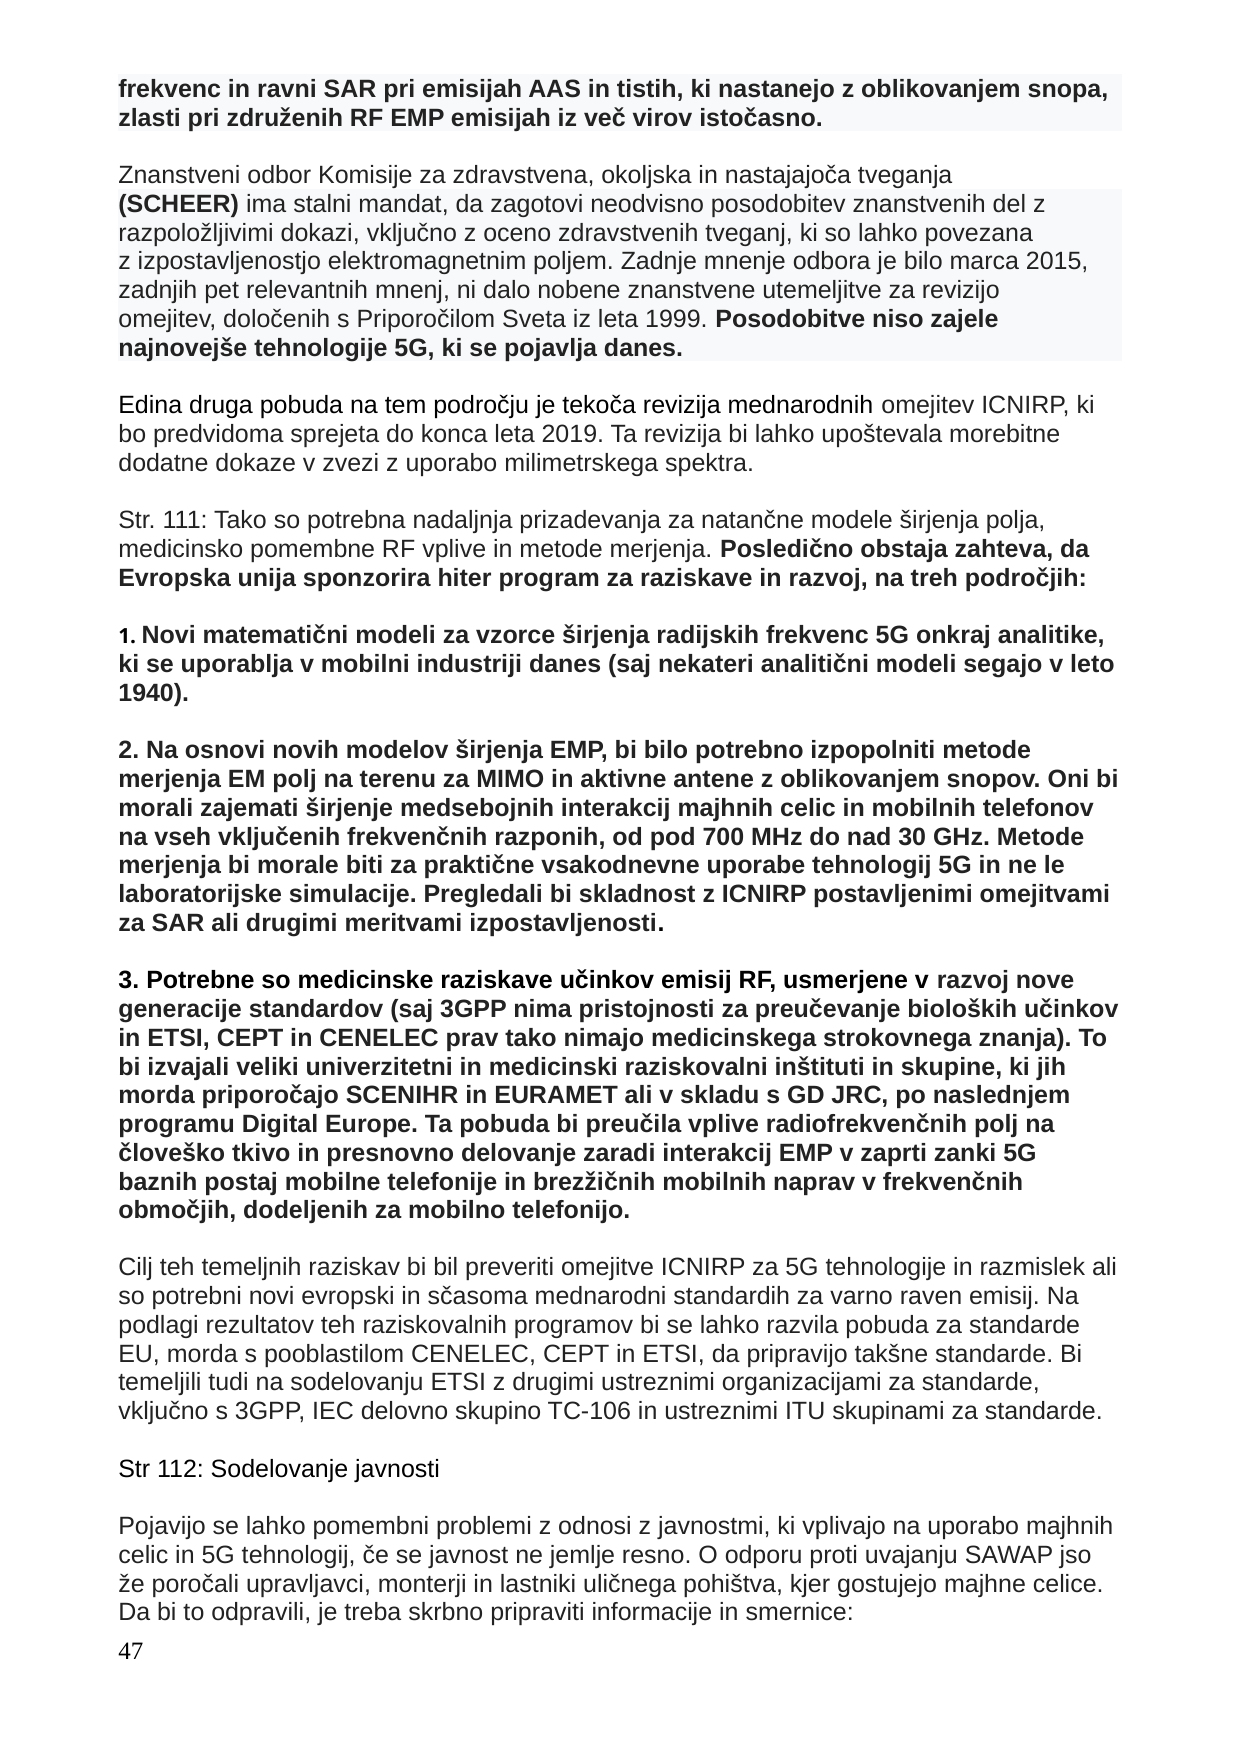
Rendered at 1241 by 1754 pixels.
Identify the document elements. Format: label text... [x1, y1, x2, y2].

text Edina druga pobuda na tem področju je tekoča revizija mednarodnih omejitev ICNIRP, ki bo predvidoma sprejeta do konca leta 2019. Ta revizija bi lahko upoštevala morebitne dodatne dokaze v zvezi z uporabo milimetrskega spektra. [118, 390, 1122, 476]
text razpoložljivimi dokazi, vključno z oceno zdravstvenih tveganj, ki so lahko povezana [118, 217, 1122, 246]
text z izpostavljenostjo elektromagnetnim poljem. Zadnje mnenje odbora je bilo marca 2015, zadnjih pet relevantnih mnenj, ni dalo nobene znanstvene utemeljitve za revizijo [118, 246, 1122, 304]
text Str 112: Sodelovanje javnosti [118, 1454, 1122, 1482]
text 2. Na osnovi novih modelov širjenja EMP, bi bilo potrebno izpopolniti metode merjenja EM polj na terenu za MIMO in aktivne antene z oblikovanjem snopov. Oni bi morali zajemati širjenje medsebojnih interakcij majhnih celic in mobilnih telefonov na vseh vključenih frekvenčnih razponih, od pod 700 MHz do nad 30 GHz. Metode merjenja bi morale biti za praktične vsakodnevne uporabe tehnologij 5G in ne le laboratorijske simulacije. Pregledali bi skladnost z ICNIRP postavljenimi omejitvami za SAR ali drugimi meritvami izpostavljenosti. [118, 736, 1122, 937]
text (SCHEER) ima stalni mandat, da zagotovi neodvisno posodobitev znanstvenih del z [118, 189, 1122, 217]
text omejitev, določenih s Priporočilom Sveta iz leta 1999. Posodobitve niso zajele [118, 304, 1122, 332]
text Str. 111: Tako so potrebna nadaljnja prizadevanja za natančne modele širjenja polja, medicinsko pomembne RF vplive in metode merjenja. Posledično obstaja zahteva, da Evropska unija sponzorira hiter program za raziskave in razvoj, na treh področjih: [118, 505, 1122, 591]
text 3. Potrebne so medicinske raziskave učinkov emisij RF, usmerjene v razvoj nove generacije standardov (saj 3GPP nima pristojnosti za preučevanje bioloških učinkov in ETSI, CEPT in CENELEC prav tako nimajo medicinskega strokovnega znanja). To bi izvajali veliki univerzitetni in medicinski raziskovalni inštituti in skupine, ki jih morda priporočajo SCENIHR in EURAMET ali v skladu s GD JRC, po naslednjem programu Digital Europe. Ta pobuda bi preučila vplive radiofrekvenčnih polj na človeško tkivo in presnovno delovanje zaradi interakcij EMP v zaprti zanki 5G baznih postaj mobilne telefonije in brezžičnih mobilnih naprav v frekvenčnih območjih, dodeljenih za mobilno telefonijo. [118, 965, 1122, 1224]
text frekvenc in ravni SAR pri emisijah AAS in tistih, ki nastanejo z oblikovanjem snopa, zlasti pri združenih RF EMP emisijah iz več virov istočasno. [118, 74, 1122, 131]
text Pojavijo se lahko pomembni problemi z odnosi z javnostmi, ki vplivajo na uporabo majhnih celic in 5G tehnologij, če se javnost ne jemlje resno. O odporu proti uvajanju SAWAP jso že poročali upravljavci, monterji in lastniki uličnega pohištva, kjer gostujejo majhne celice. Da bi to odpravili, je treba skrbno pripraviti informacije in smernice: [118, 1511, 1122, 1626]
text najnovejše tehnologije 5G, ki se pojavlja danes. [118, 332, 1122, 361]
text Znanstveni odbor Komisije za zdravstvena, okoljska in nastajajoča tveganja [118, 160, 1122, 189]
text Cilj teh temeljnih raziskav bi bil preveriti omejitve ICNIRP za 5G tehnologije in razmislek ali so potrebni novi evropski in sčasoma mednarodni standardih za varno raven emisij. Na podlagi rezultatov teh raziskovalnih programov bi se lahko razvila pobuda za standarde EU, morda s pooblastilom CENELEC, CEPT in ETSI, da pripravijo takšne standarde. Bi temeljili tudi na sodelovanju ETSI z drugimi ustreznimi organizacijami za standarde, vključno s 3GPP, IEC delovno skupino TC-106 in ustreznimi ITU skupinami za standarde. [118, 1252, 1122, 1425]
text 1. Novi matematični modeli za vzorce širjenja radijskih frekvenc 5G onkraj analitike, ki se uporablja v mobilni industriji danes (saj nekateri analitični modeli segajo v leto 1940). [118, 620, 1122, 707]
